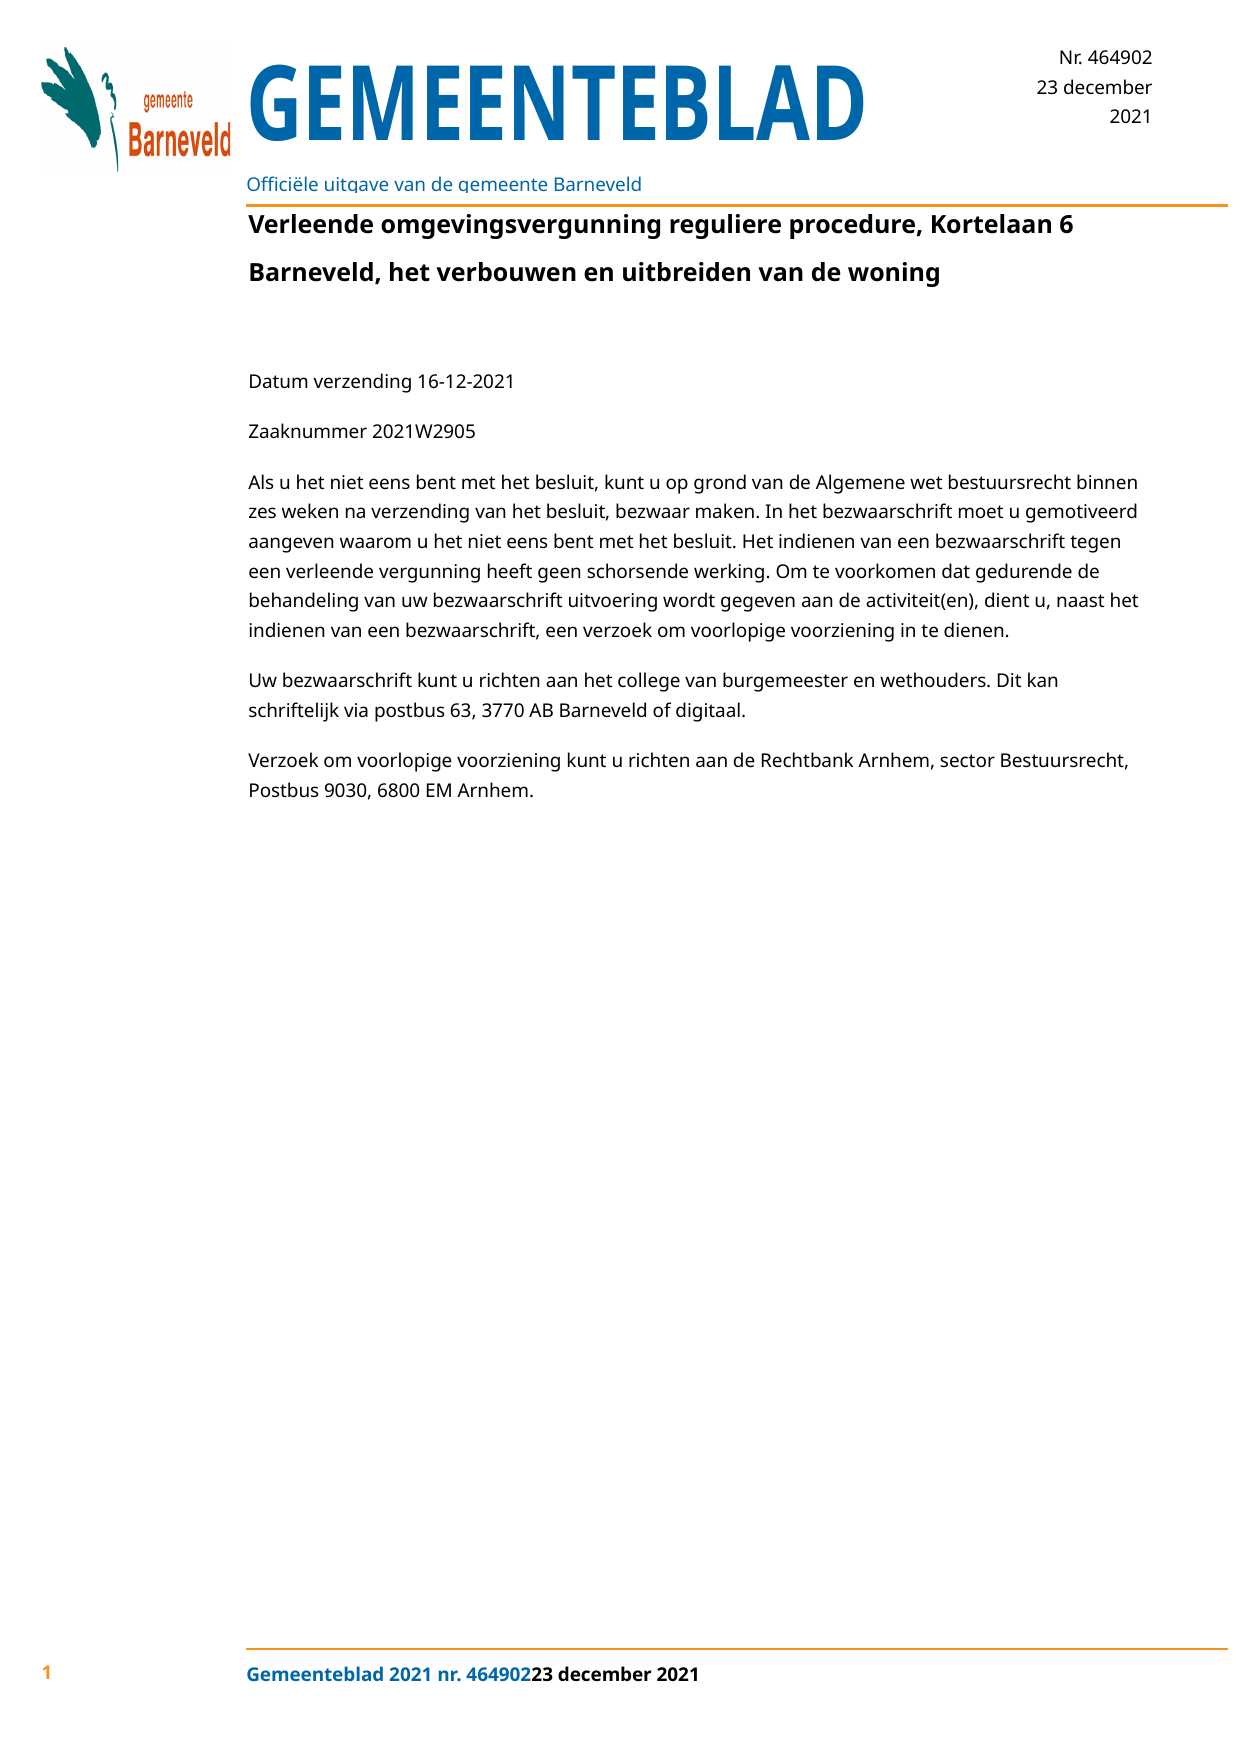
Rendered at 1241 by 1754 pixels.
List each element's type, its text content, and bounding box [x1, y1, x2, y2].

text Datum verzending 16-12-2021 [248, 368, 1152, 394]
text Als u het niet eens bent met het besluit, kunt u op grond van de Algemene wet bestuursrecht binnen zes weken na verzending van het besluit, bezwaar maken. In het bezwaarschrift moet u gemotiveerd aangeven waarom u het niet eens bent met het besluit. Het indienen van een bezwaarschrift tegen een verleende vergunning heeft geen schorsende werking. Om te voorkomen dat gedurende de behandeling van uw bezwaarschrift uitvoering wordt gegeven aan de activiteit(en), dient u, naast het indienen van een bezwaarschrift, een verzoek om voorlopige voorziening in te dienen. [248, 469, 1152, 643]
text Verzoek om voorlopige voorziening kunt u richten aan de Rechtbank Arnhem, sector Bestuursrecht, Postbus 9030, 6800 EM Arnhem. [248, 747, 1152, 803]
text Uw bezwaarschrift kunt u richten aan het college van burgemeester en wethouders. Dit kan schriftelijk via postbus 63, 3770 AB Barneveld of digitaal. [248, 667, 1152, 723]
picture [41, 47, 231, 172]
text Verleende omgevingsvergunning reguliere procedure, Kortelaan 6 Barneveld, het verbouwen en uitbreiden van de woning [248, 207, 1152, 288]
text Zaaknummer 2021W2905 [248, 419, 1152, 444]
